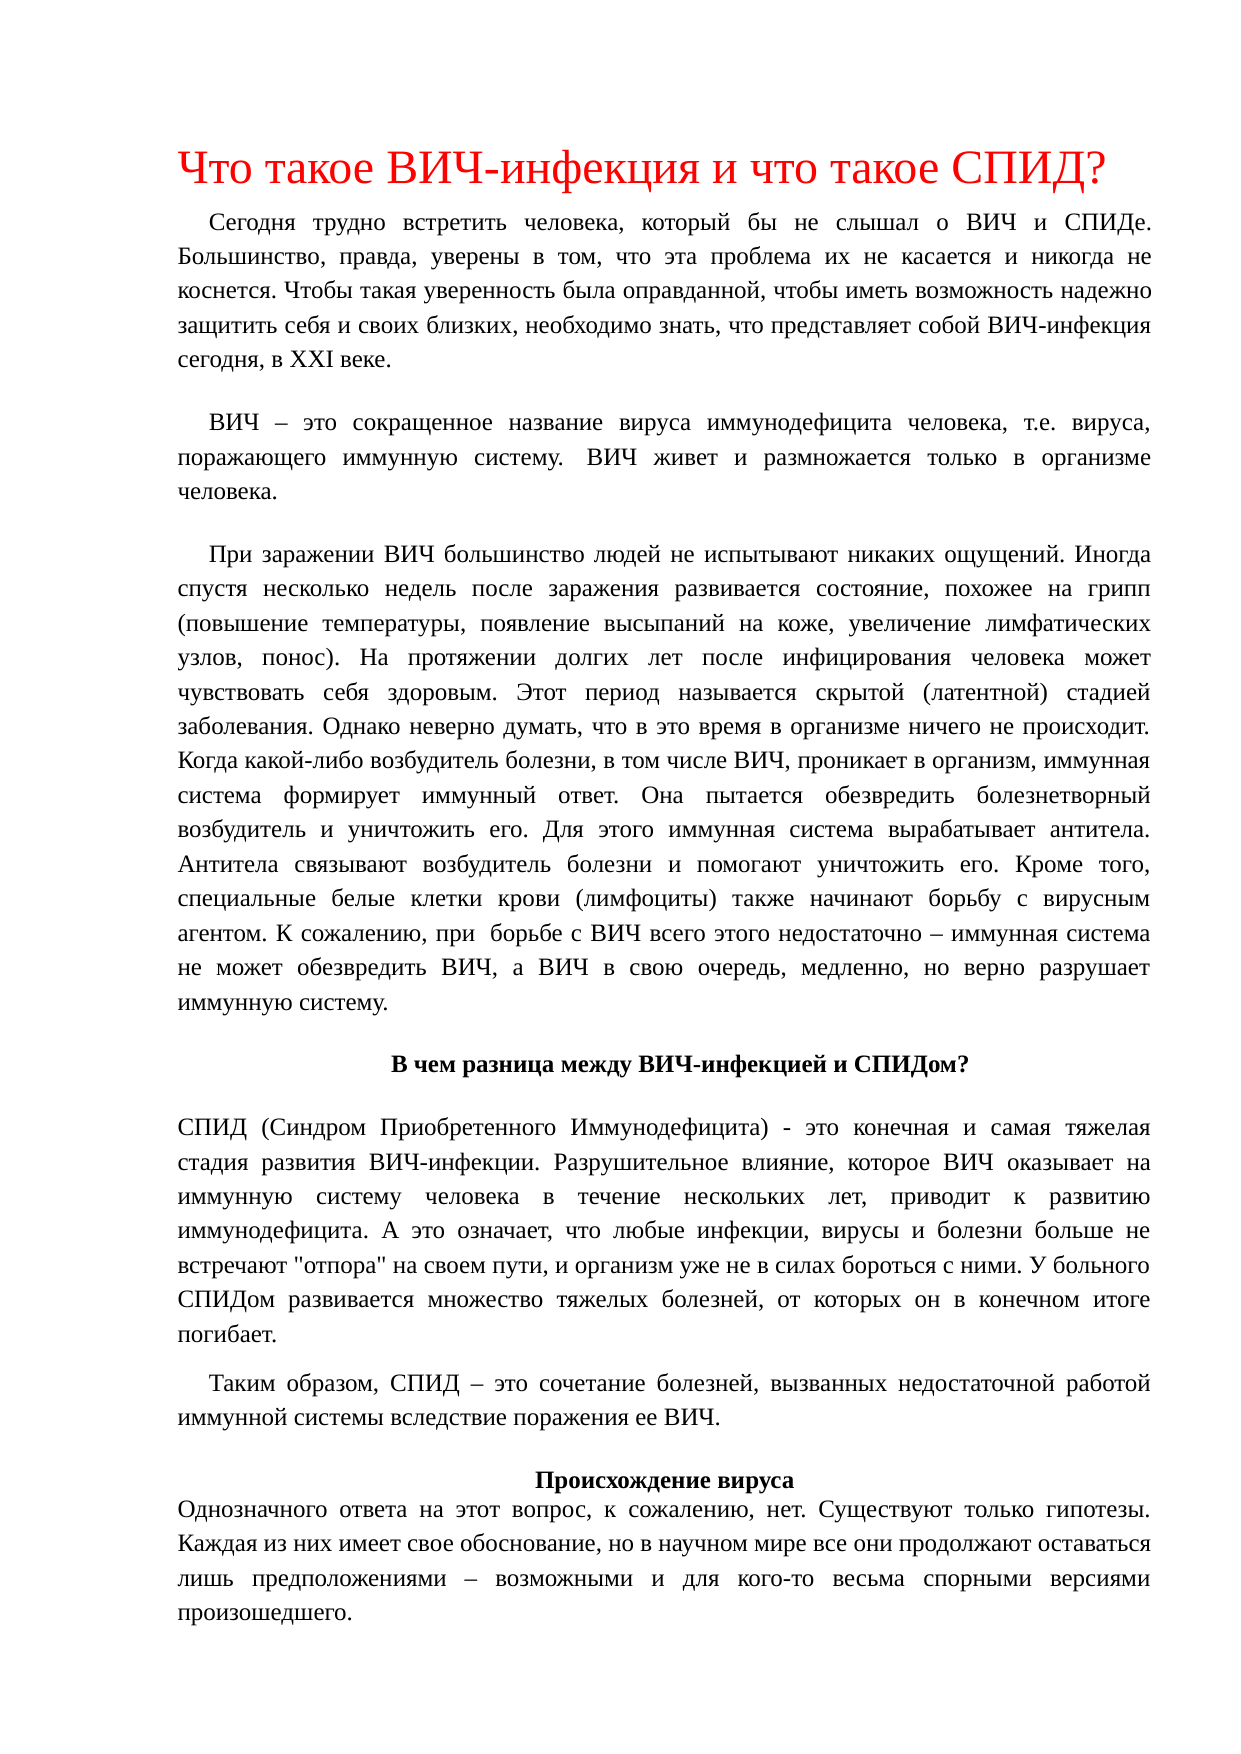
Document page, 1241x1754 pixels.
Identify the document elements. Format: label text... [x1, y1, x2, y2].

text СПИД (Синдром Приобретенного Иммунодефицита) - это конечная и самая тяжелая стадия развития ВИЧ-инфекции. Разрушительное влияние, которое ВИЧ оказывает на иммунную систему человека в течение нескольких лет, приводит к развитию иммунодефицита. А это означает, что любые инфекции, вирусы и болезни больше не встречают "отпора" на своем пути, и организм уже не в силах бороться с ними. У больного СПИДом развивается множество тяжелых болезней, от которых он в конечном итоге погибает. [177, 1112, 1152, 1348]
text Таким образом, СПИД – это сочетание болезней, вызванных недостаточной работой иммунной системы вследствие поражения ее ВИЧ. [177, 1368, 1152, 1431]
text Что такое ВИЧ-инфекция и что такое СПИД? [177, 139, 1152, 194]
text При заражении ВИЧ большинство людей не испытывают никаких ощущений. Иногда спустя несколько недель после заражения развивается состояние, похожее на грипп (повышение температуры, появление высыпаний на коже, увеличение лимфатических узлов, понос). На протяжении долгих лет после инфицирования человека может чувствовать себя здоровым. Этот период называется скрытой (латентной) стадией заболевания. Однако неверно думать, что в это время в организме ничего не происходит. Когда какой-либо возбудитель болезни, в том числе ВИЧ, проникает в организм, иммунная система формирует иммунный ответ. Она пытается обезвредить болезнетворный возбудитель и уничтожить его. Для этого иммунная система вырабатывает антитела. Антитела связывают возбудитель болезни и помогают уничтожить его. Кроме того, специальные белые клетки крови (лимфоциты) также начинают борьбу с вирусным агентом. К сожалению, при борьбе с ВИЧ всего этого недостаточно – иммунная система не может обезвредить ВИЧ, а ВИЧ в свою очередь, медленно, но верно разрушает иммунную систему. [177, 539, 1152, 1016]
text Однозначного ответа на этот вопрос, к сожалению, нет. Существуют только гипотезы. Каждая из них имеет свое обоснование, но в научном мире все они продолжают оставаться лишь предположениями – возможными и для кого-то весьма спорными версиями произошедшего. [177, 1494, 1152, 1626]
text Происхождение вируса [177, 1465, 1152, 1494]
text ВИЧ – это сокращенное название вируса иммунодефицита человека, т.е. вируса, поражающего иммунную систему. ВИЧ живет и размножается только в организме человека. [177, 407, 1152, 505]
text Сегодня трудно встретить человека, который бы не слышал о ВИЧ и СПИДе. Большинство, правда, уверены в том, что эта проблема их не касается и никогда не коснется. Чтобы такая уверенность была оправданной, чтобы иметь возможность надежно защитить себя и своих близких, необходимо знать, что представляет собой ВИЧ-инфекция сегодня, в ХХI веке. [177, 207, 1152, 373]
text В чем разница между ВИЧ-инфекцией и СПИДом? [177, 1049, 1152, 1078]
